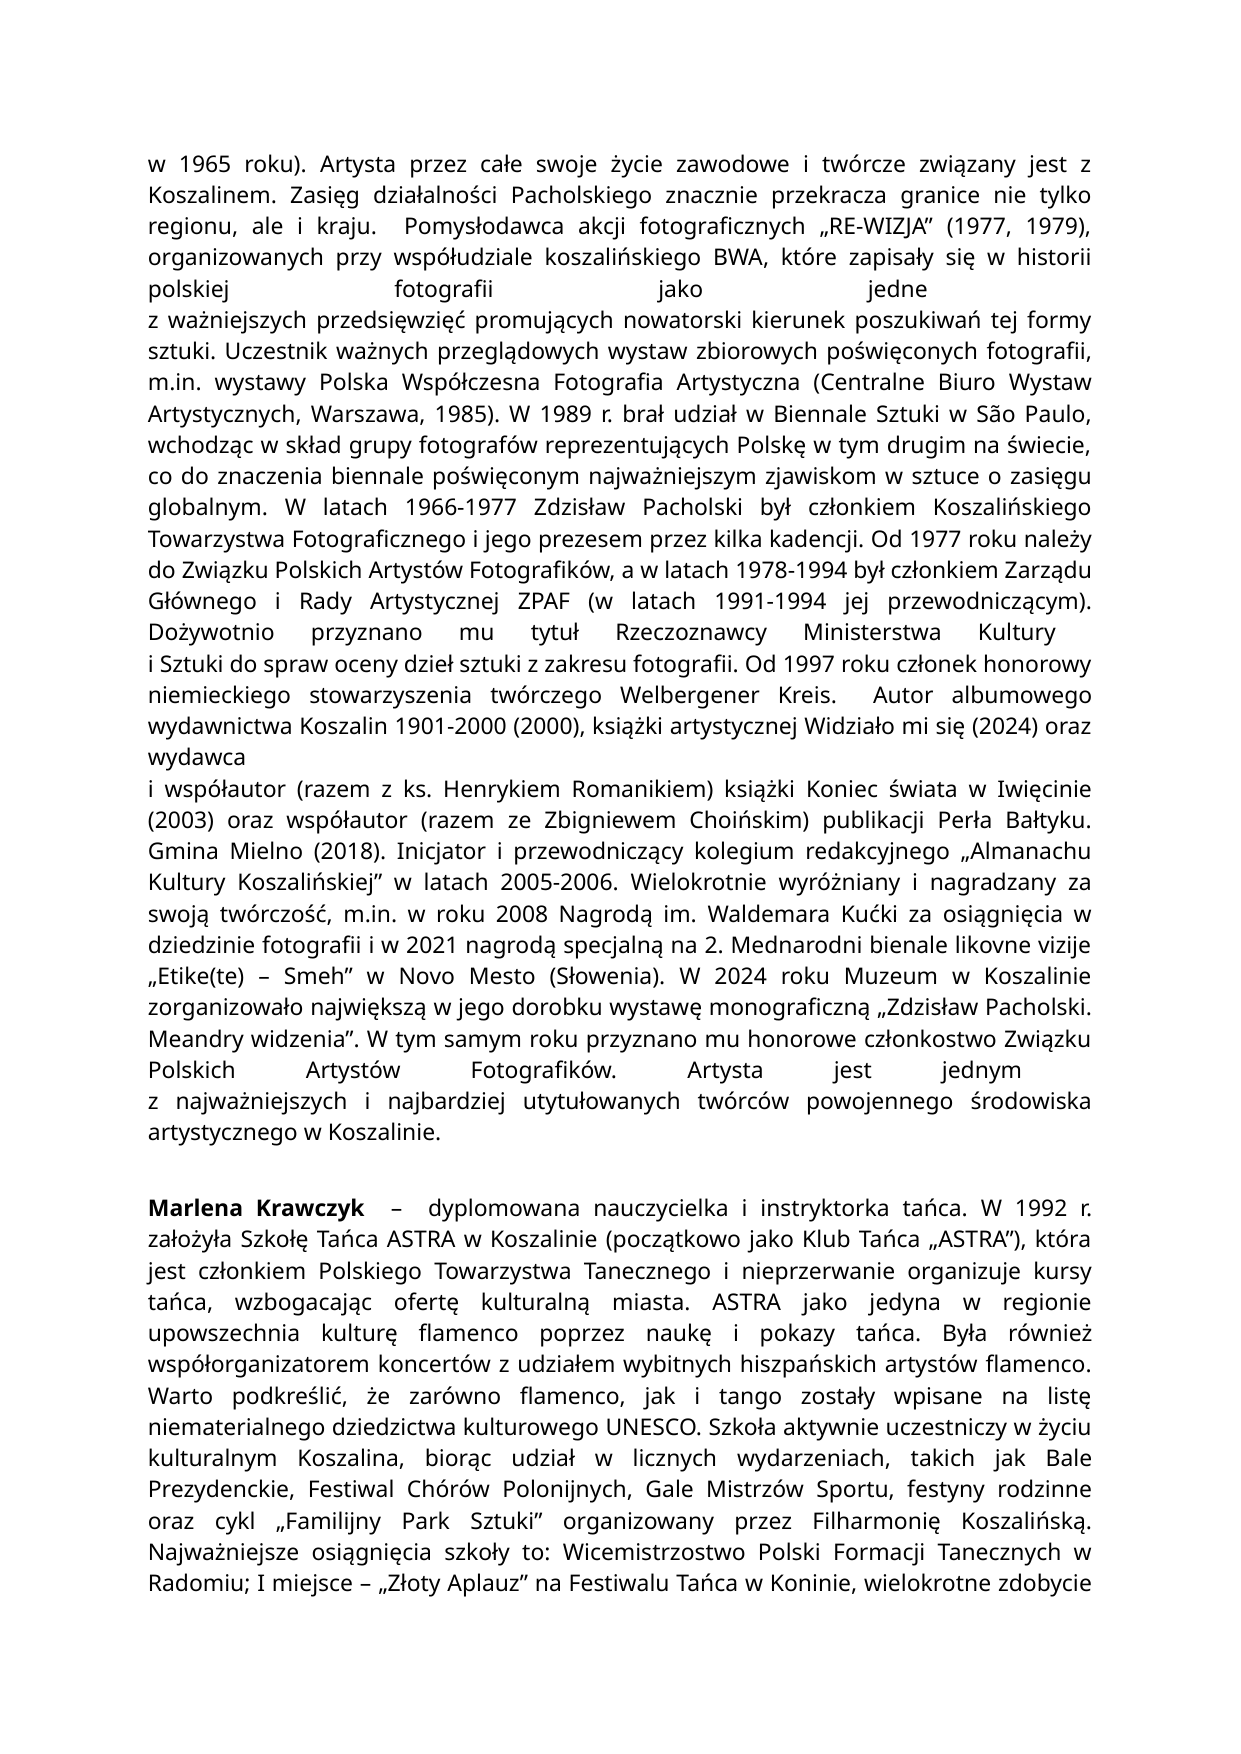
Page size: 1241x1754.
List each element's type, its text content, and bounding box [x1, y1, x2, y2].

text w 1965 roku). Artysta przez całe swoje życie zawodowe i twórcze związany jest z Koszalinem. Zasięg działalności Pacholskiego znacznie przekracza granice nie tylko regionu, ale i kraju. Pomysłodawca akcji fotograficznych „RE-WIZJA” (1977, 1979), organizowanych przy współudziale koszalińskiego BWA, które zapisały się w historii polskiej fotografii jako jedne z ważniejszych przedsięwzięć promujących nowatorski kierunek poszukiwań tej formy sztuki. Uczestnik ważnych przeglądowych wystaw zbiorowych poświęconych fotografii, m.in. wystawy Polska Współczesna Fotografia Artystyczna (Centralne Biuro Wystaw Artystycznych, Warszawa, 1985). W 1989 r. brał udział w Biennale Sztuki w São Paulo, wchodząc w skład grupy fotografów reprezentujących Polskę w tym drugim na świecie, co do znaczenia biennale poświęconym najważniejszym zjawiskom w sztuce o zasięgu globalnym. W latach 1966-1977 Zdzisław Pacholski był członkiem Koszalińskiego Towarzystwa Fotograficznego i jego prezesem przez kilka kadencji. Od 1977 roku należy do Związku Polskich Artystów Fotografików, a w latach 1978-1994 był członkiem Zarządu Głównego i Rady Artystycznej ZPAF (w latach 1991-1994 jej przewodniczącym). Dożywotnio przyznano mu tytuł Rzeczoznawcy Ministerstwa Kultury i Sztuki do spraw oceny dzieł sztuki z zakresu fotografii. Od 1997 roku członek honorowy niemieckiego stowarzyszenia twórczego Welbergener Kreis. Autor albumowego wydawnictwa Koszalin 1901-2000 (2000), książki artystycznej Widziało mi się (2024) oraz wydawca i współautor (razem z ks. Henrykiem Romanikiem) książki Koniec świata w Iwięcinie (2003) oraz współautor (razem ze Zbigniewem Choińskim) publikacji Perła Bałtyku. Gmina Mielno (2018). Inicjator i przewodniczący kolegium redakcyjnego „Almanachu Kultury Koszalińskiej” w latach 2005-2006. Wielokrotnie wyróżniany i nagradzany za swoją twórczość, m.in. w roku 2008 Nagrodą im. Waldemara Kućki za osiągnięcia w dziedzinie fotografii i w 2021 nagrodą specjalną na 2. Mednarodni bienale likovne vizije „Etike(te) – Smeh” w Novo Mesto (Słowenia). W 2024 roku Muzeum w Koszalinie zorganizowało największą w jego dorobku wystawę monograficzną „Zdzisław Pacholski. Meandry widzenia”. W tym samym roku przyznano mu honorowe członkostwo Związku Polskich Artystów Fotografików. Artysta jest jednym z najważniejszych i najbardziej utytułowanych twórców powojennego środowiska artystycznego w Koszalinie. [148, 148, 1093, 1148]
text Marlena Krawczyk – dyplomowana nauczycielka i instryktorka tańca. W 1992 r. założyła Szkołę Tańca ASTRA w Koszalinie (początkowo jako Klub Tańca „ASTRA”), która jest członkiem Polskiego Towarzystwa Tanecznego i nieprzerwanie organizuje kursy tańca, wzbogacając ofertę kulturalną miasta. ASTRA jako jedyna w regionie upowszechnia kulturę flamenco poprzez naukę i pokazy tańca. Była również współorganizatorem koncertów z udziałem wybitnych hiszpańskich artystów flamenco. Warto podkreślić, że zarówno flamenco, jak i tango zostały wpisane na listę niematerialnego dziedzictwa kulturowego UNESCO. Szkoła aktywnie uczestniczy w życiu kulturalnym Koszalina, biorąc udział w licznych wydarzeniach, takich jak Bale Prezydenckie, Festiwal Chórów Polonijnych, Gale Mistrzów Sportu, festyny rodzinne oraz cykl „Familijny Park Sztuki” organizowany przez Filharmonię Koszalińską. Najważniejsze osiągnięcia szkoły to: Wicemistrzostwo Polski Formacji Tanecznych w Radomiu; I miejsce – „Złoty Aplauz” na Festiwalu Tańca w Koninie, wielokrotne zdobycie [148, 1192, 1093, 1598]
